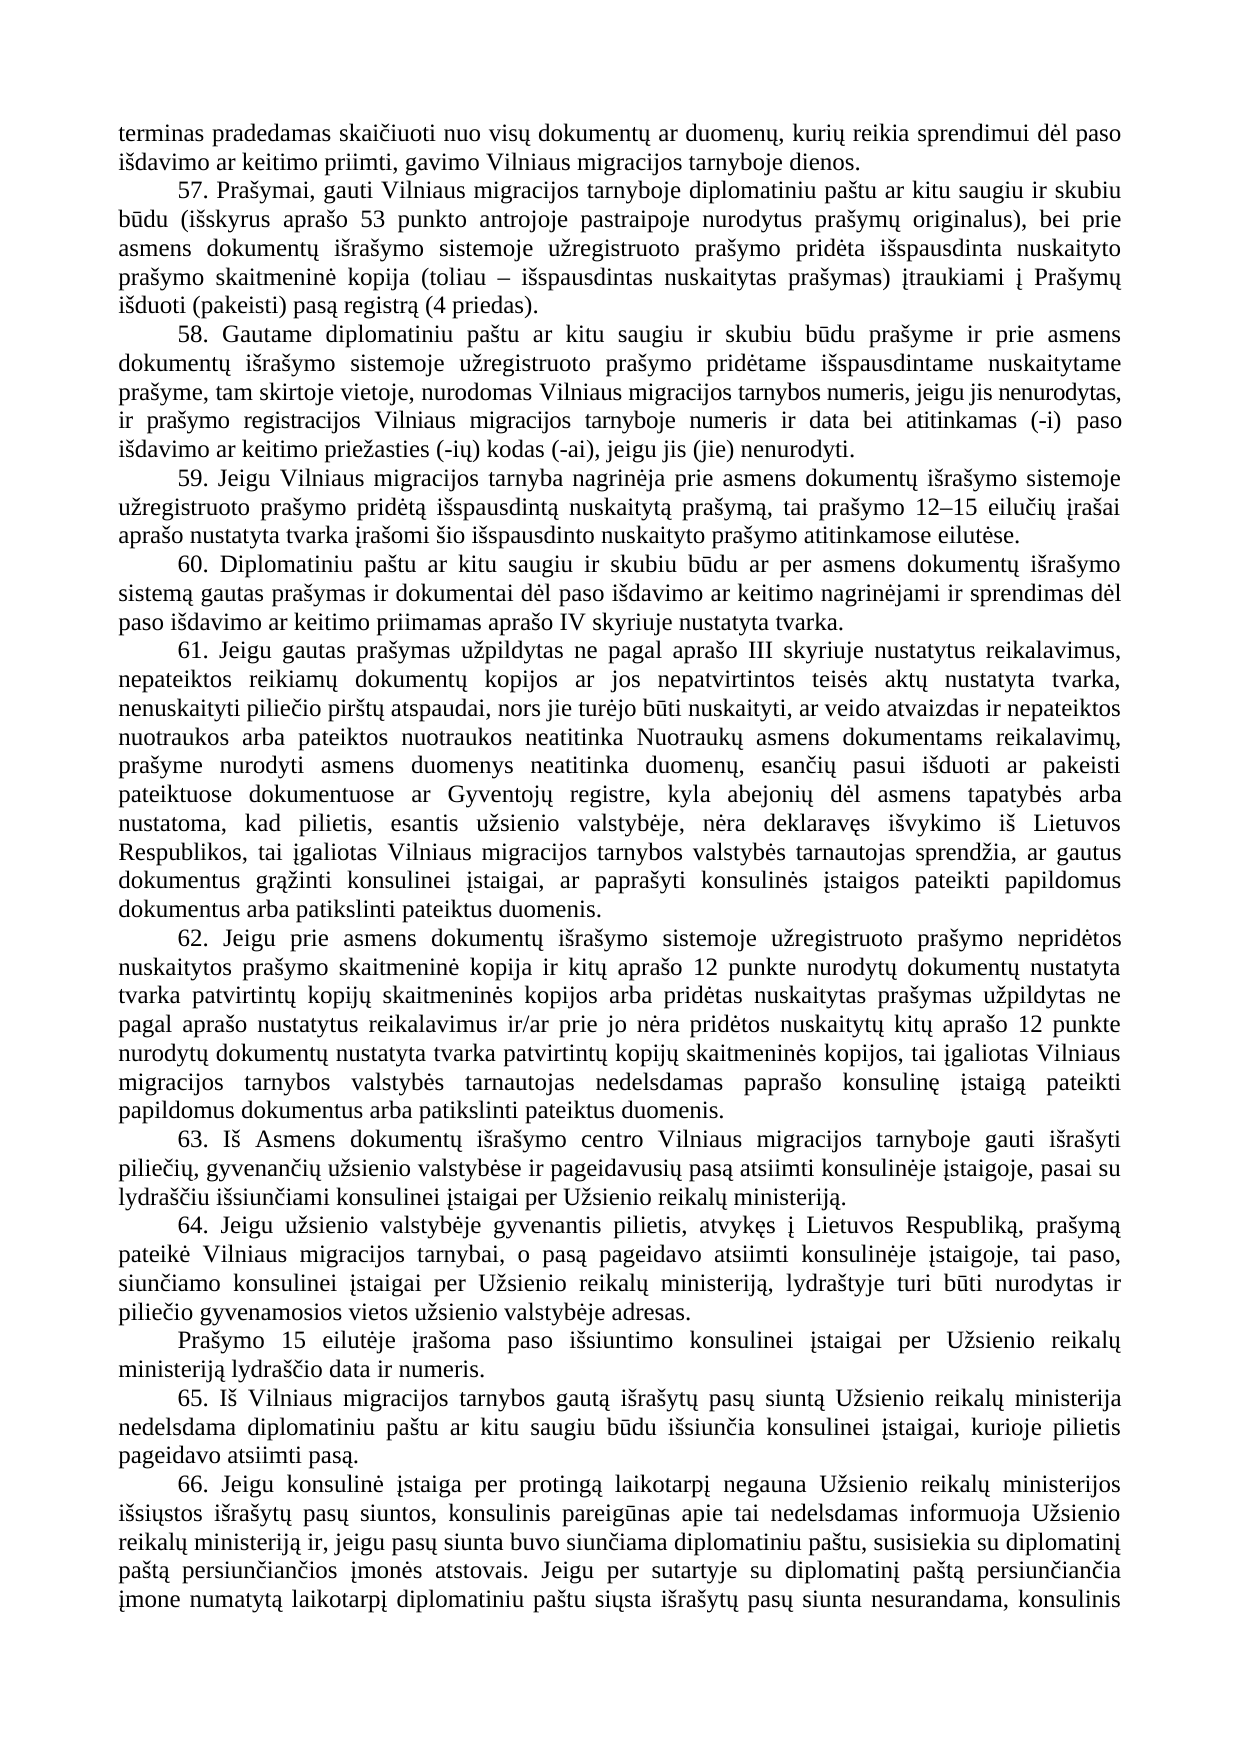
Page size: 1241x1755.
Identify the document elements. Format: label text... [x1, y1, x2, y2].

text Prašymo 15 eilutėje įrašoma paso išsiuntimo konsulinei įstaigai per Užsienio reikalų ministeriją lydraščio data ir numeris. [118, 1326, 1122, 1383]
text 63. Iš Asmens dokumentų išrašymo centro Vilniaus migracijos tarnyboje gauti išrašyti piliečių, gyvenančių užsienio valstybėse ir pageidavusių pasą atsiimti konsulinėje įstaigoje, pasai su lydraščiu išsiunčiami konsulinei įstaigai per Užsienio reikalų ministeriją. [118, 1124, 1122, 1211]
text 65. Iš Vilniaus migracijos tarnybos gautą išrašytų pasų siuntą Užsienio reikalų ministerija nedelsdama diplomatiniu paštu ar kitu saugiu būdu išsiunčia konsulinei įstaigai, kurioje pilietis pageidavo atsiimti pasą. [118, 1383, 1122, 1469]
text 66. Jeigu konsulinė įstaiga per protingą laikotarpį negauna Užsienio reikalų ministerijos išsiųstos išrašytų pasų siuntos, konsulinis pareigūnas apie tai nedelsdamas informuoja Užsienio reikalų ministeriją ir, jeigu pasų siunta buvo siunčiama diplomatiniu paštu, susisiekia su diplomatinį paštą persiunčiančios įmonės atstovais. Jeigu per sutartyje su diplomatinį paštą persiunčiančia įmone numatytą laikotarpį diplomatiniu paštu siųsta išrašytų pasų siunta nesurandama, konsulinis [118, 1469, 1122, 1613]
text terminas pradedamas skaičiuoti nuo visų dokumentų ar duomenų, kurių reikia sprendimui dėl paso išdavimo ar keitimo priimti, gavimo Vilniaus migracijos tarnyboje dienos. [118, 118, 1122, 176]
text 60. Diplomatiniu paštu ar kitu saugiu ir skubiu būdu ar per asmens dokumentų išrašymo sistemą gautas prašymas ir dokumentai dėl paso išdavimo ar keitimo nagrinėjami ir sprendimas dėl paso išdavimo ar keitimo priimamas aprašo IV skyriuje nustatyta tvarka. [118, 549, 1122, 636]
text 57. Prašymai, gauti Vilniaus migracijos tarnyboje diplomatiniu paštu ar kitu saugiu ir skubiu būdu (išskyrus aprašo 53 punkto antrojoje pastraipoje nurodytus prašymų originalus), bei prie asmens dokumentų išrašymo sistemoje užregistruoto prašymo pridėta išspausdinta nuskaityto prašymo skaitmeninė kopija (toliau – išspausdintas nuskaitytas prašymas) įtraukiami į Prašymų išduoti (pakeisti) pasą registrą (4 priedas). [118, 176, 1122, 319]
text 61. Jeigu gautas prašymas užpildytas ne pagal aprašo III skyriuje nustatytus reikalavimus, nepateiktos reikiamų dokumentų kopijos ar jos nepatvirtintos teisės aktų nustatyta tvarka, nenuskaityti piliečio pirštų atspaudai, nors jie turėjo būti nuskaityti, ar veido atvaizdas ir nepateiktos nuotraukos arba pateiktos nuotraukos neatitinka Nuotraukų asmens dokumentams reikalavimų, prašyme nurodyti asmens duomenys neatitinka duomenų, esančių pasui išduoti ar pakeisti pateiktuose dokumentuose ar Gyventojų registre, kyla abejonių dėl asmens tapatybės arba nustatoma, kad pilietis, esantis užsienio valstybėje, nėra deklaravęs išvykimo iš Lietuvos Respublikos, tai įgaliotas Vilniaus migracijos tarnybos valstybės tarnautojas sprendžia, ar gautus dokumentus grąžinti konsulinei įstaigai, ar paprašyti konsulinės įstaigos pateikti papildomus dokumentus arba patikslinti pateiktus duomenis. [118, 636, 1122, 923]
text 62. Jeigu prie asmens dokumentų išrašymo sistemoje užregistruoto prašymo nepridėtos nuskaitytos prašymo skaitmeninė kopija ir kitų aprašo 12 punkte nurodytų dokumentų nustatyta tvarka patvirtintų kopijų skaitmeninės kopijos arba pridėtas nuskaitytas prašymas užpildytas ne pagal aprašo nustatytus reikalavimus ir/ar prie jo nėra pridėtos nuskaitytų kitų aprašo 12 punkte nurodytų dokumentų nustatyta tvarka patvirtintų kopijų skaitmeninės kopijos, tai įgaliotas Vilniaus migracijos tarnybos valstybės tarnautojas nedelsdamas paprašo konsulinę įstaigą pateikti papildomus dokumentus arba patikslinti pateiktus duomenis. [118, 923, 1122, 1124]
text 58. Gautame diplomatiniu paštu ar kitu saugiu ir skubiu būdu prašyme ir prie asmens dokumentų išrašymo sistemoje užregistruoto prašymo pridėtame išspausdintame nuskaitytame prašyme, tam skirtoje vietoje, nurodomas Vilniaus migracijos tarnybos numeris, jeigu jis nenurodytas, ir prašymo registracijos Vilniaus migracijos tarnyboje numeris ir data bei atitinkamas (-i) paso išdavimo ar keitimo priežasties (-ių) kodas (-ai), jeigu jis (jie) nenurodyti. [118, 319, 1122, 463]
text 59. Jeigu Vilniaus migracijos tarnyba nagrinėja prie asmens dokumentų išrašymo sistemoje užregistruoto prašymo pridėtą išspausdintą nuskaitytą prašymą, tai prašymo 12–15 eilučių įrašai aprašo nustatyta tvarka įrašomi šio išspausdinto nuskaityto prašymo atitinkamose eilutėse. [118, 463, 1122, 549]
text 64. Jeigu užsienio valstybėje gyvenantis pilietis, atvykęs į Lietuvos Respubliką, prašymą pateikė Vilniaus migracijos tarnybai, o pasą pageidavo atsiimti konsulinėje įstaigoje, tai paso, siunčiamo konsulinei įstaigai per Užsienio reikalų ministeriją, lydraštyje turi būti nurodytas ir piliečio gyvenamosios vietos užsienio valstybėje adresas. [118, 1211, 1122, 1326]
